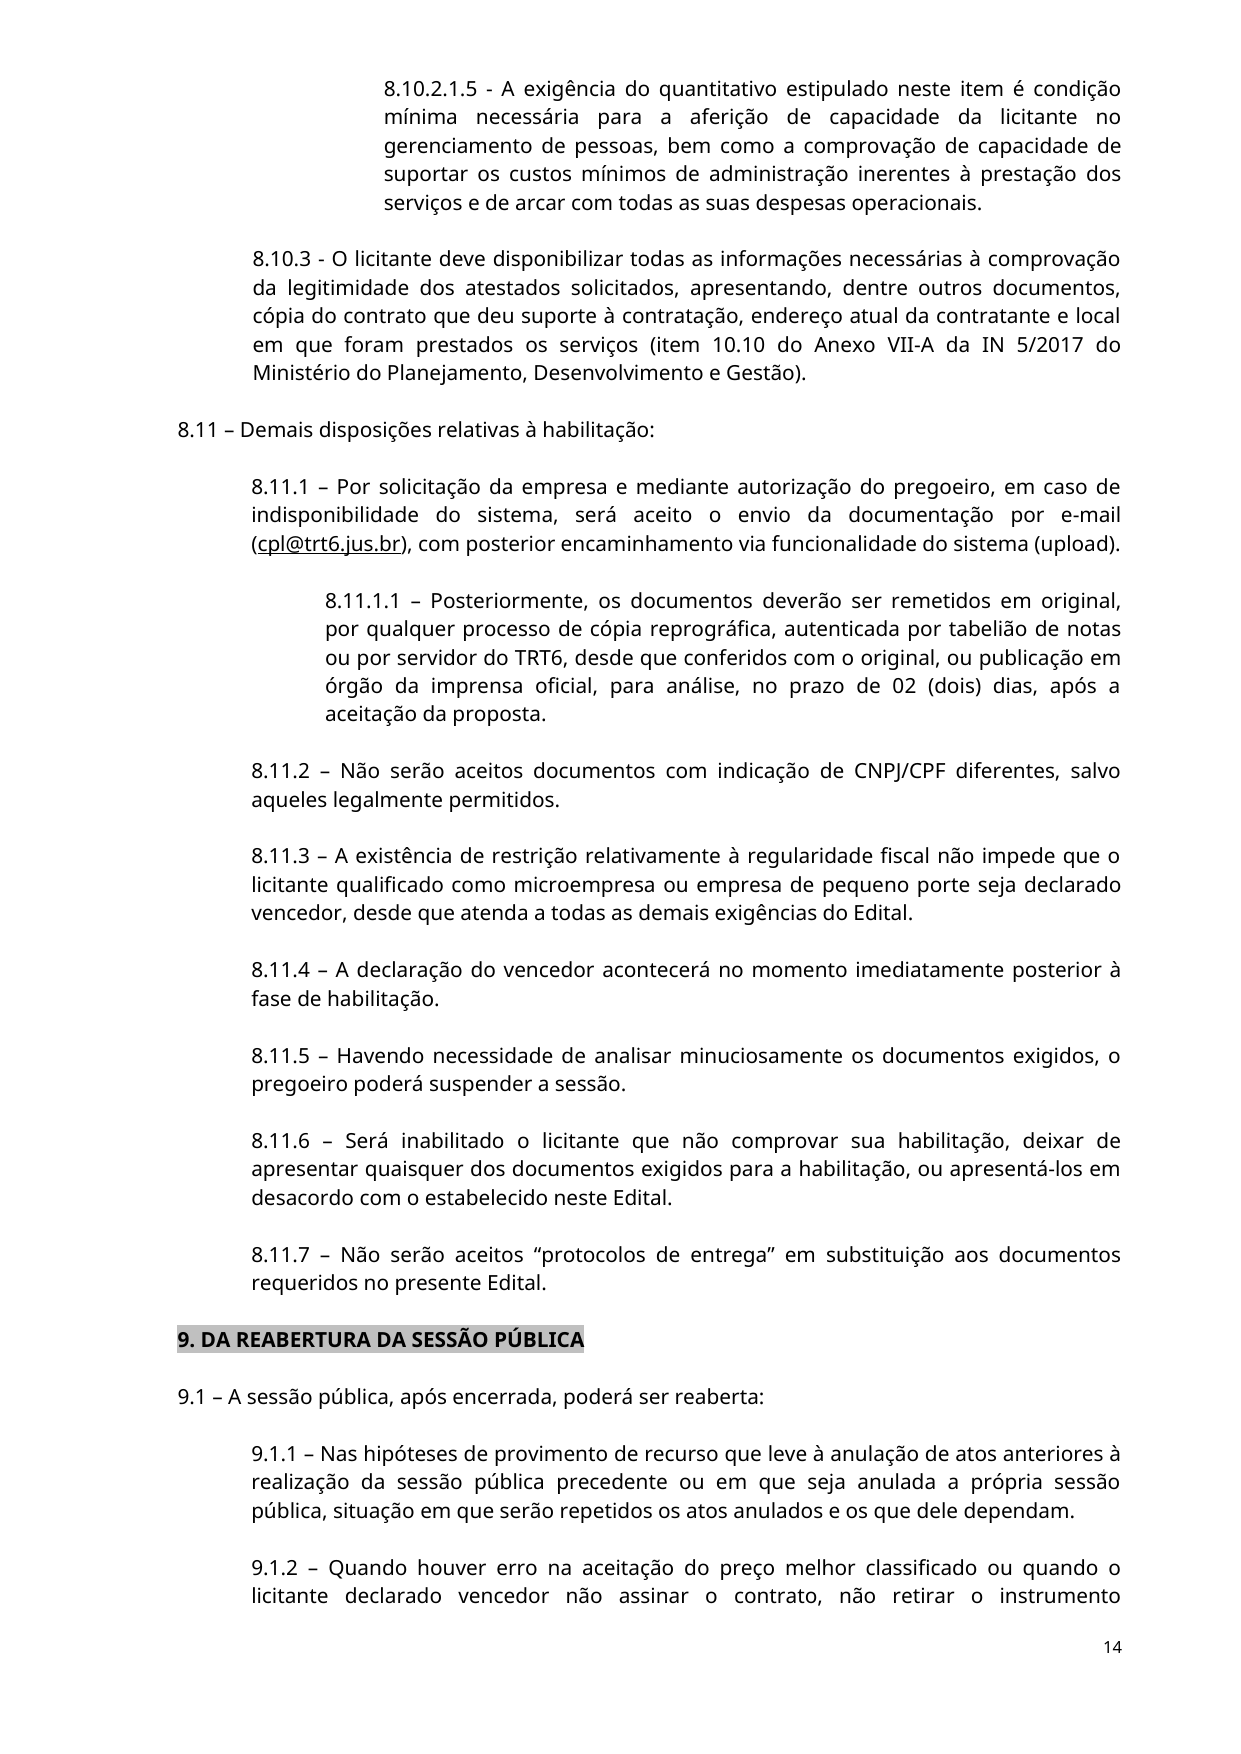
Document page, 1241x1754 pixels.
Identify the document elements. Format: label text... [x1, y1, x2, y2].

text 8.11.2 – Não serão aceitos documentos com indicação de CNPJ/CPF diferentes, salvo aqueles legalmente permitidos. [251, 756, 1122, 813]
text 8.11.7 – Não serão aceitos “protocolos de entrega” em substituição aos documentos requeridos no presente Edital. [251, 1240, 1122, 1297]
text 8.11.1 – Por solicitação da empresa e mediante autorização do pregoeiro, em caso de indisponibilidade do sistema, será aceito o envio da documentação por e-mail (cpl@trt6.jus.br), com posterior encaminhamento via funcionalidade do sistema (upload). [251, 472, 1122, 557]
text 8.11.6 – Será inabilitado o licitante que não comprovar sua habilitação, deixar de apresentar quaisquer dos documentos exigidos para a habilitação, ou apresentá-los em desacordo com o estabelecido neste Edital. [251, 1126, 1122, 1211]
text 8.11.1.1 – Posteriormente, os documentos deverão ser remetidos em original, por qualquer processo de cópia reprográfica, autenticada por tabelião de notas ou por servidor do TRT6, desde que conferidos com o original, ou publicação em órgão da imprensa oficial, para análise, no prazo de 02 (dois) dias, após a aceitação da proposta. [325, 586, 1122, 728]
text 8.11.5 – Havendo necessidade de analisar minuciosamente os documentos exigidos, o pregoeiro poderá suspender a sessão. [251, 1041, 1122, 1098]
text 8.10.2.1.5 - A exigência do quantitativo estipulado neste item é condição mínima necessária para a aferição de capacidade da licitante no gerenciamento de pessoas, bem como a comprovação de capacidade de suportar os custos mínimos de administração inerentes à prestação dos serviços e de arcar com todas as suas despesas operacionais. [383, 74, 1122, 216]
text 9.1.1 – Nas hipóteses de provimento de recurso que leve à anulação de atos anteriores à realização da sessão pública precedente ou em que seja anulada a própria sessão pública, situação em que serão repetidos os atos anulados e os que dele dependam. [251, 1439, 1122, 1524]
subtitle 9. DA REABERTURA DA SESSÃO PÚBLICA [177, 1325, 1122, 1353]
text 9.1.2 – Quando houver erro na aceitação do preço melhor classificado ou quando o licitante declarado vencedor não assinar o contrato, não retirar o instrumento [251, 1553, 1122, 1609]
text 8.11.4 – A declaração do vencedor acontecerá no momento imediatamente posterior à fase de habilitação. [251, 955, 1122, 1012]
text 8.11 – Demais disposições relativas à habilitação: [177, 415, 1122, 443]
text 9.1 – A sessão pública, após encerrada, poderá ser reaberta: [177, 1382, 1122, 1410]
text 8.10.3 - O licitante deve disponibilizar todas as informações necessárias à comprovação da legitimidade dos atestados solicitados, apresentando, dentre outros documentos, cópia do contrato que deu suporte à contratação, endereço atual da contratante e local em que foram prestados os serviços (item 10.10 do Anexo VII-A da IN 5/2017 do Ministério do Planejamento, Desenvolvimento e Gestão). [252, 244, 1122, 387]
text 8.11.3 – A existência de restrição relativamente à regularidade fiscal não impede que o licitante qualificado como microempresa ou empresa de pequeno porte seja declarado vencedor, desde que atenda a todas as demais exigências do Edital. [251, 842, 1122, 927]
